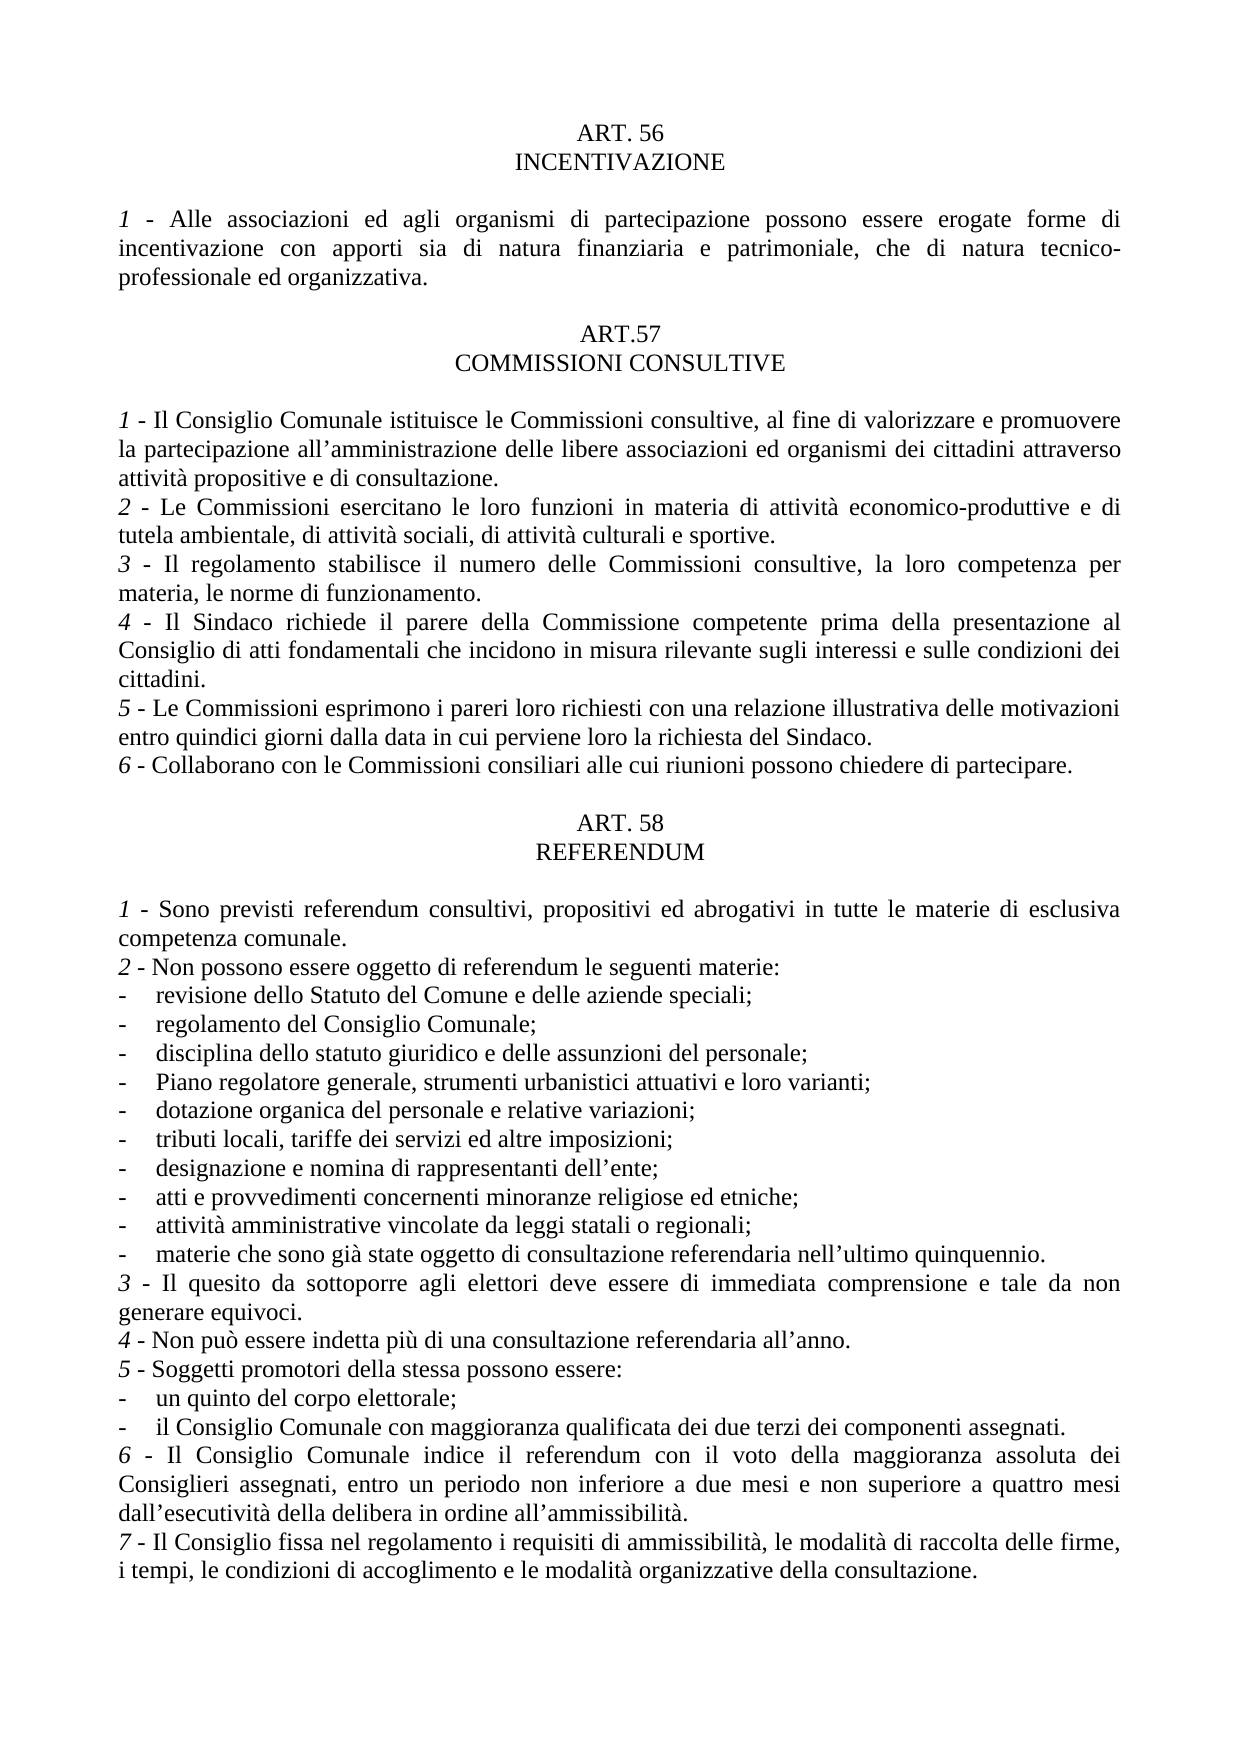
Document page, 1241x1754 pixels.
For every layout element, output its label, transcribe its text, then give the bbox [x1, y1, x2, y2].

text 4 - Il Sindaco richiede il parere della Commissione competente prima della presentazione al Consiglio di atti fondamentali che incidono in misura rilevante sugli interessi e sulle condizioni dei cittadini. [118, 607, 1122, 693]
text 3 - Il quesito da sottoporre agli elettori deve essere di immediata comprensione e tale da non generare equivoci. [118, 1268, 1122, 1326]
list il Consiglio Comunale con maggioranza qualificata dei due terzi dei componenti assegnati. [118, 1412, 1122, 1441]
text ART. 56 [118, 118, 1122, 147]
text 2 - Le Commissioni esercitano le loro funzioni in materia di attività economico-produttive e di tutela ambientale, di attività sociali, di attività culturali e sportive. [118, 492, 1122, 549]
list designazione e nomina di rappresentanti dell’ente; [118, 1153, 1122, 1182]
text 1 - Alle associazioni ed agli organismi di partecipazione possono essere erogate forme di incentivazione con apporti sia di natura finanziaria e patrimoniale, che di natura tecnico-professionale ed organizzativa. [118, 204, 1122, 291]
list dotazione organica del personale e relative variazioni; [118, 1096, 1122, 1124]
list un quinto del corpo elettorale; [118, 1383, 1122, 1412]
text 7 - Il Consiglio fissa nel regolamento i requisiti di ammissibilità, le modalità di raccolta delle firme, i tempi, le condizioni di accoglimento e le modalità organizzative della consultazione. [118, 1527, 1122, 1584]
list attività amministrative vincolate da leggi statali o regionali; [118, 1211, 1122, 1239]
text 5 - Soggetti promotori della stessa possono essere: [118, 1354, 1122, 1383]
text INCENTIVAZIONE [118, 147, 1122, 176]
text ART.57 [118, 319, 1122, 348]
text 4 - Non può essere indetta più di una consultazione referendaria all’anno. [118, 1326, 1122, 1354]
text COMMISSIONI CONSULTIVE [118, 348, 1122, 377]
list regolamento del Consiglio Comunale; [118, 1009, 1122, 1038]
text ART. 58 [118, 808, 1122, 837]
list Piano regolatore generale, strumenti urbanistici attuativi e loro varianti; [118, 1067, 1122, 1096]
text 6 - Il Consiglio Comunale indice il referendum con il voto della maggioranza assoluta dei Consiglieri assegnati, entro un periodo non inferiore a due mesi e non superiore a quattro mesi dall’esecutività della delibera in ordine all’ammissibilità. [118, 1441, 1122, 1527]
text REFERENDUM [118, 837, 1122, 866]
list atti e provvedimenti concernenti minoranze religiose ed etniche; [118, 1182, 1122, 1211]
text 3 - Il regolamento stabilisce il numero delle Commissioni consultive, la loro competenza per materia, le norme di funzionamento. [118, 549, 1122, 607]
list revisione dello Statuto del Comune e delle aziende speciali; [118, 981, 1122, 1009]
list disciplina dello statuto giuridico e delle assunzioni del personale; [118, 1038, 1122, 1067]
list materie che sono già state oggetto di consultazione referendaria nell’ultimo quinquennio. [118, 1239, 1122, 1268]
text 1 - Sono previsti referendum consultivi, propositivi ed abrogativi in tutte le materie di esclusiva competenza comunale. [118, 894, 1122, 952]
text 1 - Il Consiglio Comunale istituisce le Commissioni consultive, al fine di valorizzare e promuovere la partecipazione all’amministrazione delle libere associazioni ed organismi dei cittadini attraverso attività propositive e di consultazione. [118, 406, 1122, 492]
text 6 - Collaborano con le Commissioni consiliari alle cui riunioni possono chiedere di partecipare. [118, 751, 1122, 779]
text 5 - Le Commissioni esprimono i pareri loro richiesti con una relazione illustrativa delle motivazioni entro quindici giorni dalla data in cui perviene loro la richiesta del Sindaco. [118, 693, 1122, 751]
list tributi locali, tariffe dei servizi ed altre imposizioni; [118, 1124, 1122, 1153]
text 2 - Non possono essere oggetto di referendum le seguenti materie: [118, 952, 1122, 981]
